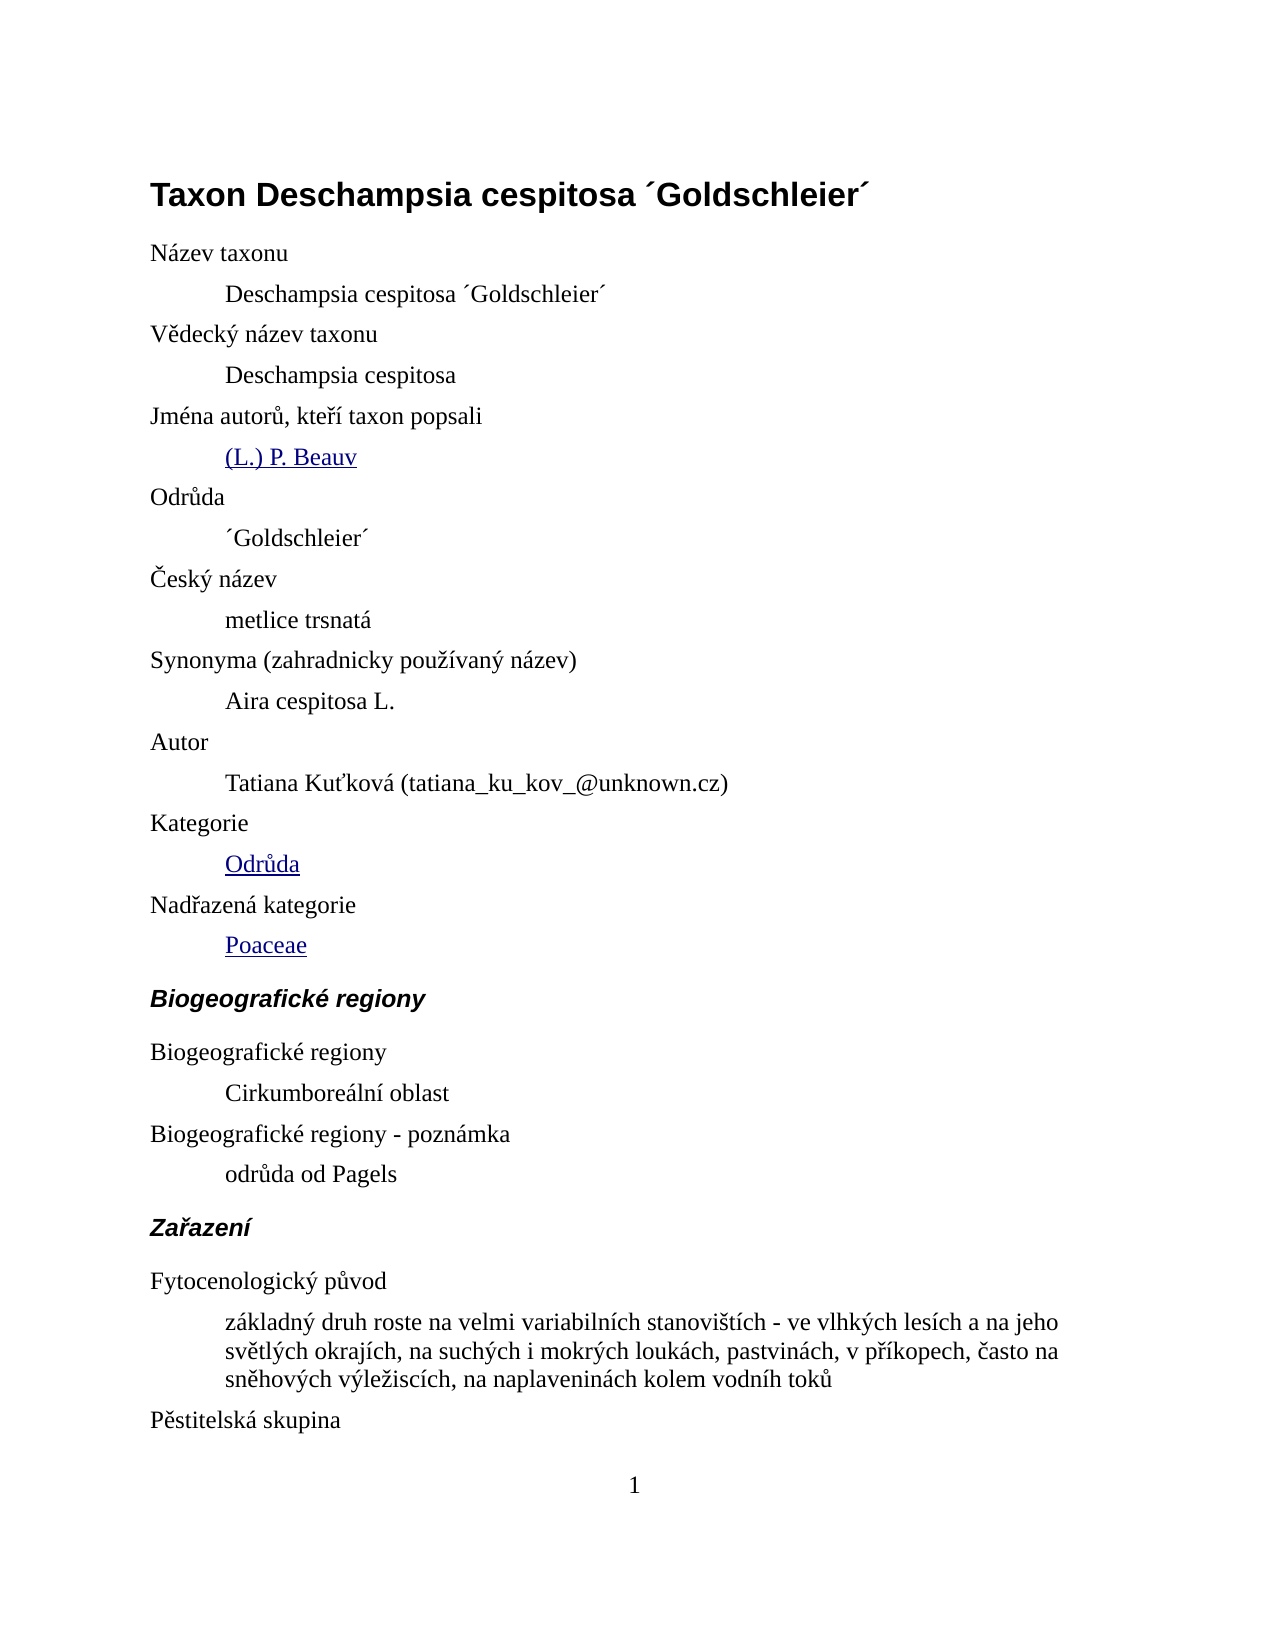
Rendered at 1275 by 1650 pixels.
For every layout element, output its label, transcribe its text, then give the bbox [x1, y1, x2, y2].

subtitle Zařazení [150, 1213, 1125, 1242]
text (L.) P. Beauv [225, 442, 1125, 471]
text ´Goldschleier´ [225, 523, 1125, 552]
subtitle Taxon Deschampsia cespitosa ´Goldschleier´ [150, 175, 1125, 214]
text metlice trsnatá [225, 605, 1125, 633]
text Kategorie [150, 808, 1125, 837]
text Jména autorů, kteří taxon popsali [150, 401, 1125, 430]
text Biogeografické regiony [150, 1037, 1125, 1066]
text Odrůda [150, 482, 1125, 511]
text Deschampsia cespitosa [225, 360, 1125, 389]
text Fytocenologický původ [150, 1266, 1125, 1295]
text odrůda od Pagels [225, 1159, 1125, 1188]
text Vědecký název taxonu [150, 319, 1125, 348]
text Název taxonu [150, 238, 1125, 267]
text Tatiana Kuťková (tatiana_ku_kov_@unknown.cz) [225, 768, 1125, 796]
text Deschampsia cespitosa ´Goldschleier´ [225, 279, 1125, 308]
text Autor [150, 727, 1125, 756]
text Pěstitelská skupina [150, 1405, 1125, 1434]
text Český název [150, 564, 1125, 593]
text Synonyma (zahradnicky používaný název) [150, 645, 1125, 674]
text Poaceae [225, 931, 1125, 959]
text základný druh roste na velmi variabilních stanovištích - ve vlhkých lesích a na jeho světlých okrajích, na suchých i mokrých loukách, pastvinách, v příkopech, často na sněhových výležiscích, na naplaveninách kolem vodníh toků [225, 1307, 1125, 1393]
subtitle Biogeografické regiony [150, 984, 1125, 1013]
text Odrůda [225, 849, 1125, 878]
text Nadřazená kategorie [150, 890, 1125, 918]
text Biogeografické regiony - poznámka [150, 1119, 1125, 1147]
text Aira cespitosa L. [225, 686, 1125, 715]
text Cirkumboreální oblast [225, 1078, 1125, 1107]
